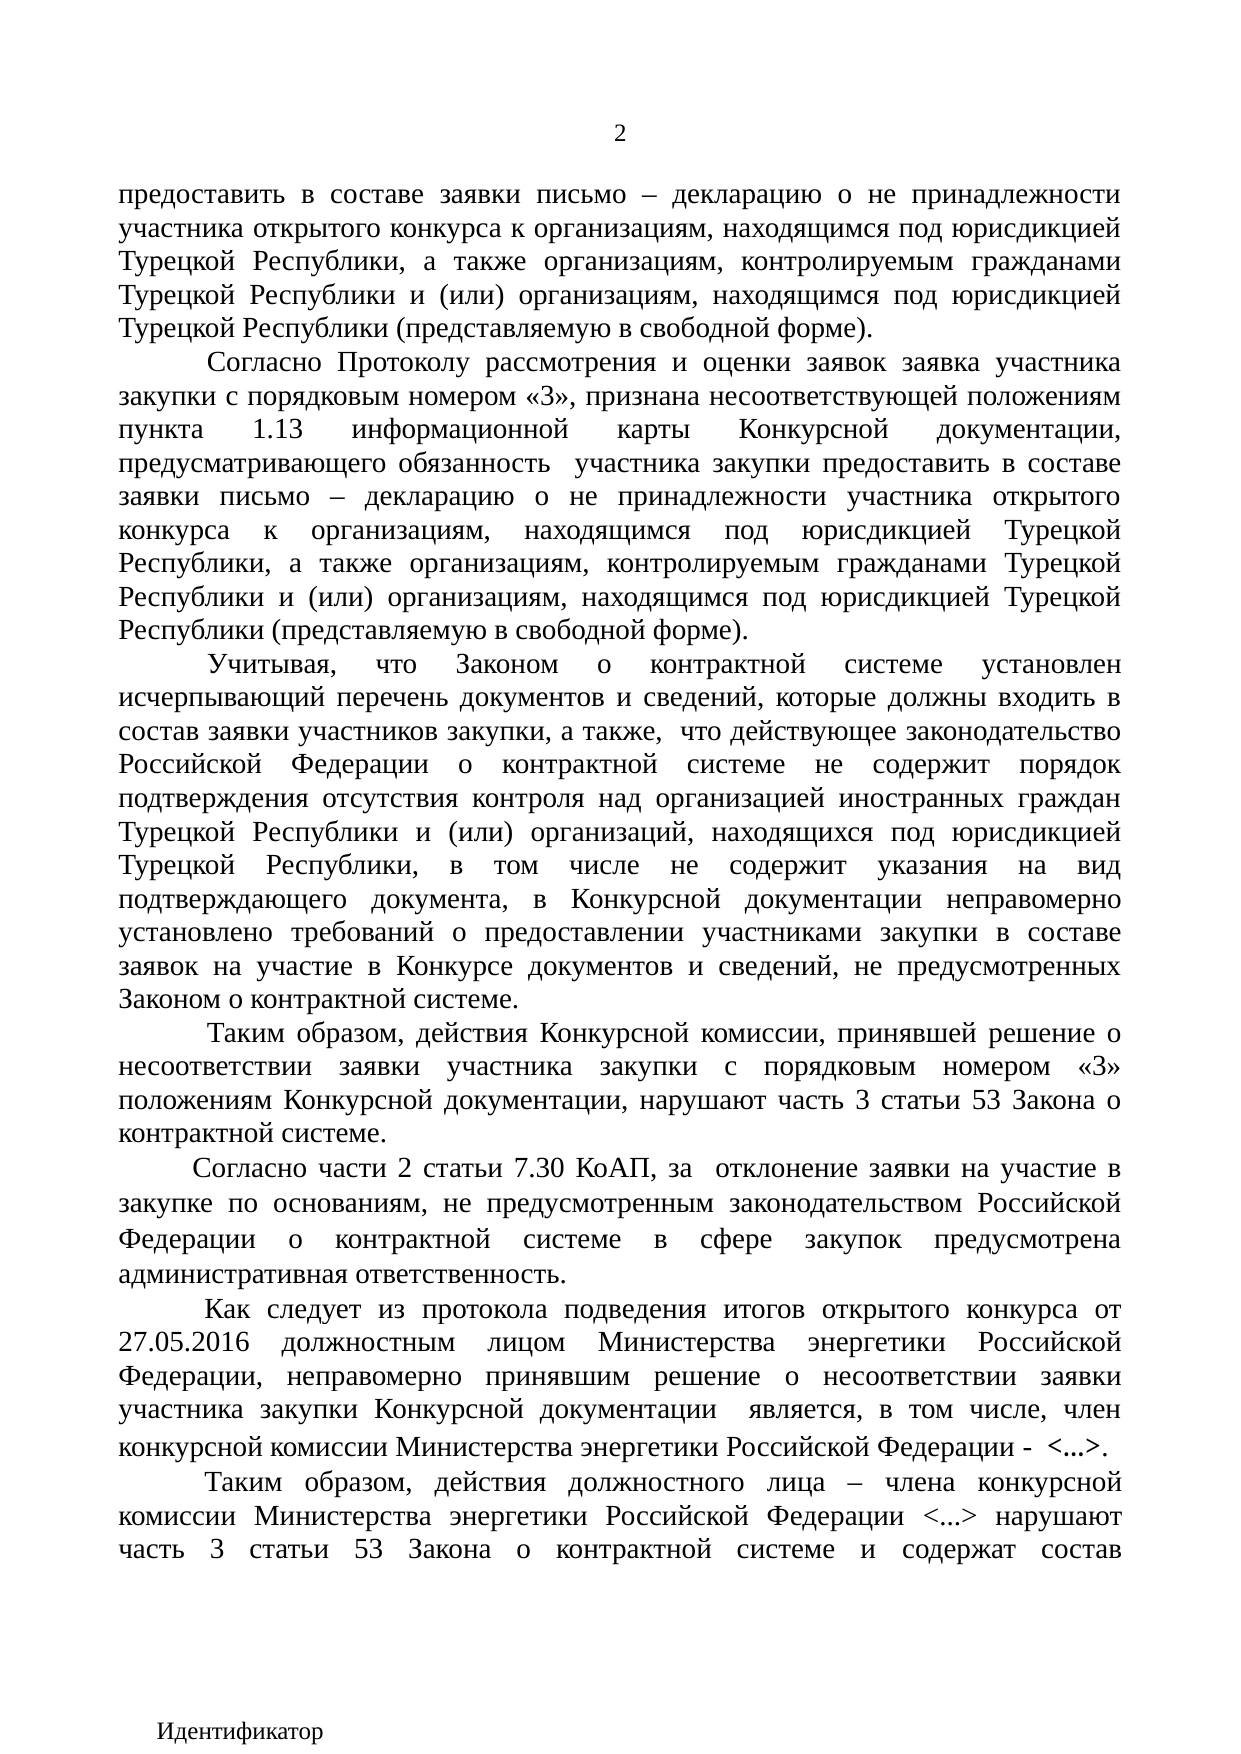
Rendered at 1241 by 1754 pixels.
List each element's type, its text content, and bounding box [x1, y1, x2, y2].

text Учитывая, что Законом о контрактной системе установлен исчерпывающий перечень документов и сведений, которые должны входить в состав заявки участников закупки, а также, что действующее законодательство Российской Федерации о контрактной системе не содержит порядок подтверждения отсутствия контроля над организацией иностранных граждан Турецкой Республики и (или) организаций, находящихся под юрисдикцией Турецкой Республики, в том числе не содержит указания на вид подтверждающего документа, в Конкурсной документации неправомерно установлено требований о предоставлении участниками закупки в составе заявок на участие в Конкурсе документов и сведений, не предусмотренных Законом о контрактной системе. [118, 646, 1122, 1015]
text Таким образом, действия должностного лица – члена конкурсной комиссии Министерства энергетики Российской Федерации <...> нарушают часть 3 статьи 53 Закона о контрактной системе и содержат состав [118, 1464, 1122, 1565]
text Cогласно части 2 статьи 7.30 КоАП, за отклонение заявки на участие в закупке по основаниям, не предусмотренным законодательством Российской Федерации о контрактной системе в сфере закупок предусмотрена административная ответственность. [118, 1149, 1122, 1291]
text Таким образом, действия Конкурсной комиссии, принявшей решение о несоответствии заявки участника закупки с порядковым номером «3» положениям Конкурсной документации, нарушают часть 3 статьи 53 Закона о контрактной системе. [118, 1015, 1122, 1149]
text Согласно Протоколу рассмотрения и оценки заявок заявка участника закупки с порядковым номером «3», признана несоответствующей положениям пункта 1.13 информационной карты Конкурсной документации, предусматривающего обязанность участника закупки предоставить в составе заявки письмо – декларацию о не принадлежности участника открытого конкурса к организациям, находящимся под юрисдикцией Турецкой Республики, а также организациям, контролируемым гражданами Турецкой Республики и (или) организациям, находящимся под юрисдикцией Турецкой Республики (представляемую в свободной форме). [118, 344, 1122, 646]
text Как следует из протокола подведения итогов открытого конкурса от 27.05.2016 должностным лицом Министерства энергетики Российской Федерации, неправомерно принявшим решение о несоответствии заявки участника закупки Конкурсной документации является, в том числе, член конкурсной комиссии Министерства энергетики Российской Федерации - <...>. [118, 1291, 1122, 1464]
text предоставить в составе заявки письмо – декларацию о не принадлежности участника открытого конкурса к организациям, находящимся под юрисдикцией Турецкой Республики, а также организациям, контролируемым гражданами Турецкой Республики и (или) организациям, находящимся под юрисдикцией Турецкой Республики (представляемую в свободной форме). [118, 176, 1122, 344]
